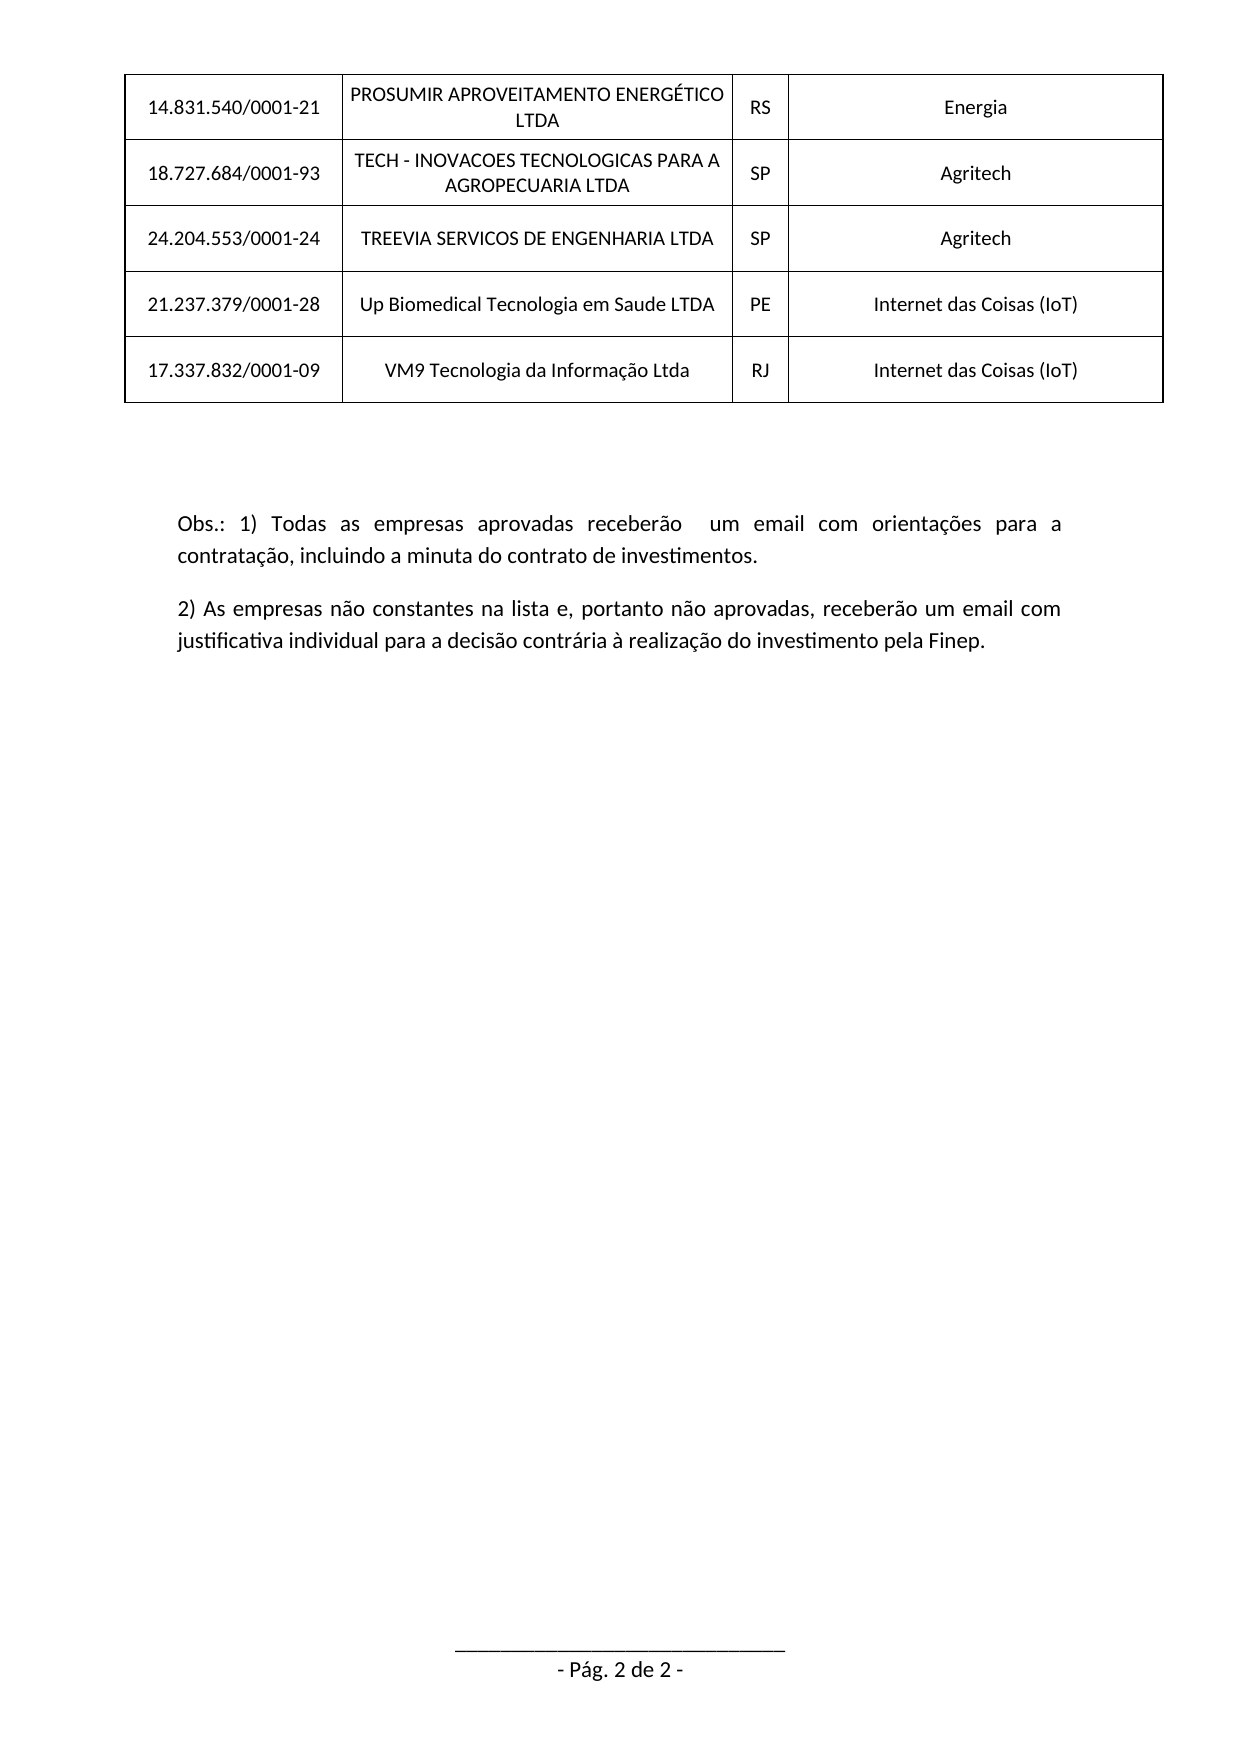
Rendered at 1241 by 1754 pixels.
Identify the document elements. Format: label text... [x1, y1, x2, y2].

table_cell 21.237.379/0001-28 [126, 272, 342, 336]
table_cell TREEVIA SERVICOS DE ENGENHARIA LTDA [343, 206, 732, 271]
table_cell Internet das Coisas (IoT) [789, 337, 1162, 402]
table_cell Up Biomedical Tecnologia em Saude LTDA [343, 272, 732, 336]
table_cell 17.337.832/0001-09 [126, 337, 342, 402]
table_cell Agritech [789, 206, 1162, 271]
table_cell VM9 Tecnologia da Informação Ltda [343, 337, 732, 402]
text Obs.: 1) Todas as empresas aprovadas receberão um email com orientações para a contratação, incluindo a minuta do contrato de investimentos. [177, 509, 1063, 569]
table_cell TECH - INOVACOES TECNOLOGICAS PARA A AGROPECUARIA LTDA [343, 140, 732, 205]
text 2) As empresas não constantes na lista e, portanto não aprovadas, receberão um email com justificativa individual para a decisão contrária à realização do investimento pela Finep. [177, 594, 1063, 654]
table_cell Internet das Coisas (IoT) [789, 272, 1162, 336]
table_cell PROSUMIR APROVEITAMENTO ENERGÉTICO LTDA [343, 75, 732, 139]
table_cell PE [733, 272, 788, 336]
table_cell 18.727.684/0001-93 [126, 140, 342, 205]
table_cell Energia [789, 75, 1162, 139]
table_cell RS [733, 75, 788, 139]
table_cell RJ [733, 337, 788, 402]
table_cell Agritech [789, 140, 1162, 205]
table_cell SP [733, 140, 788, 205]
table_cell SP [733, 206, 788, 271]
table_cell 24.204.553/0001-24 [126, 206, 342, 271]
table_cell 14.831.540/0001-21 [126, 75, 342, 139]
